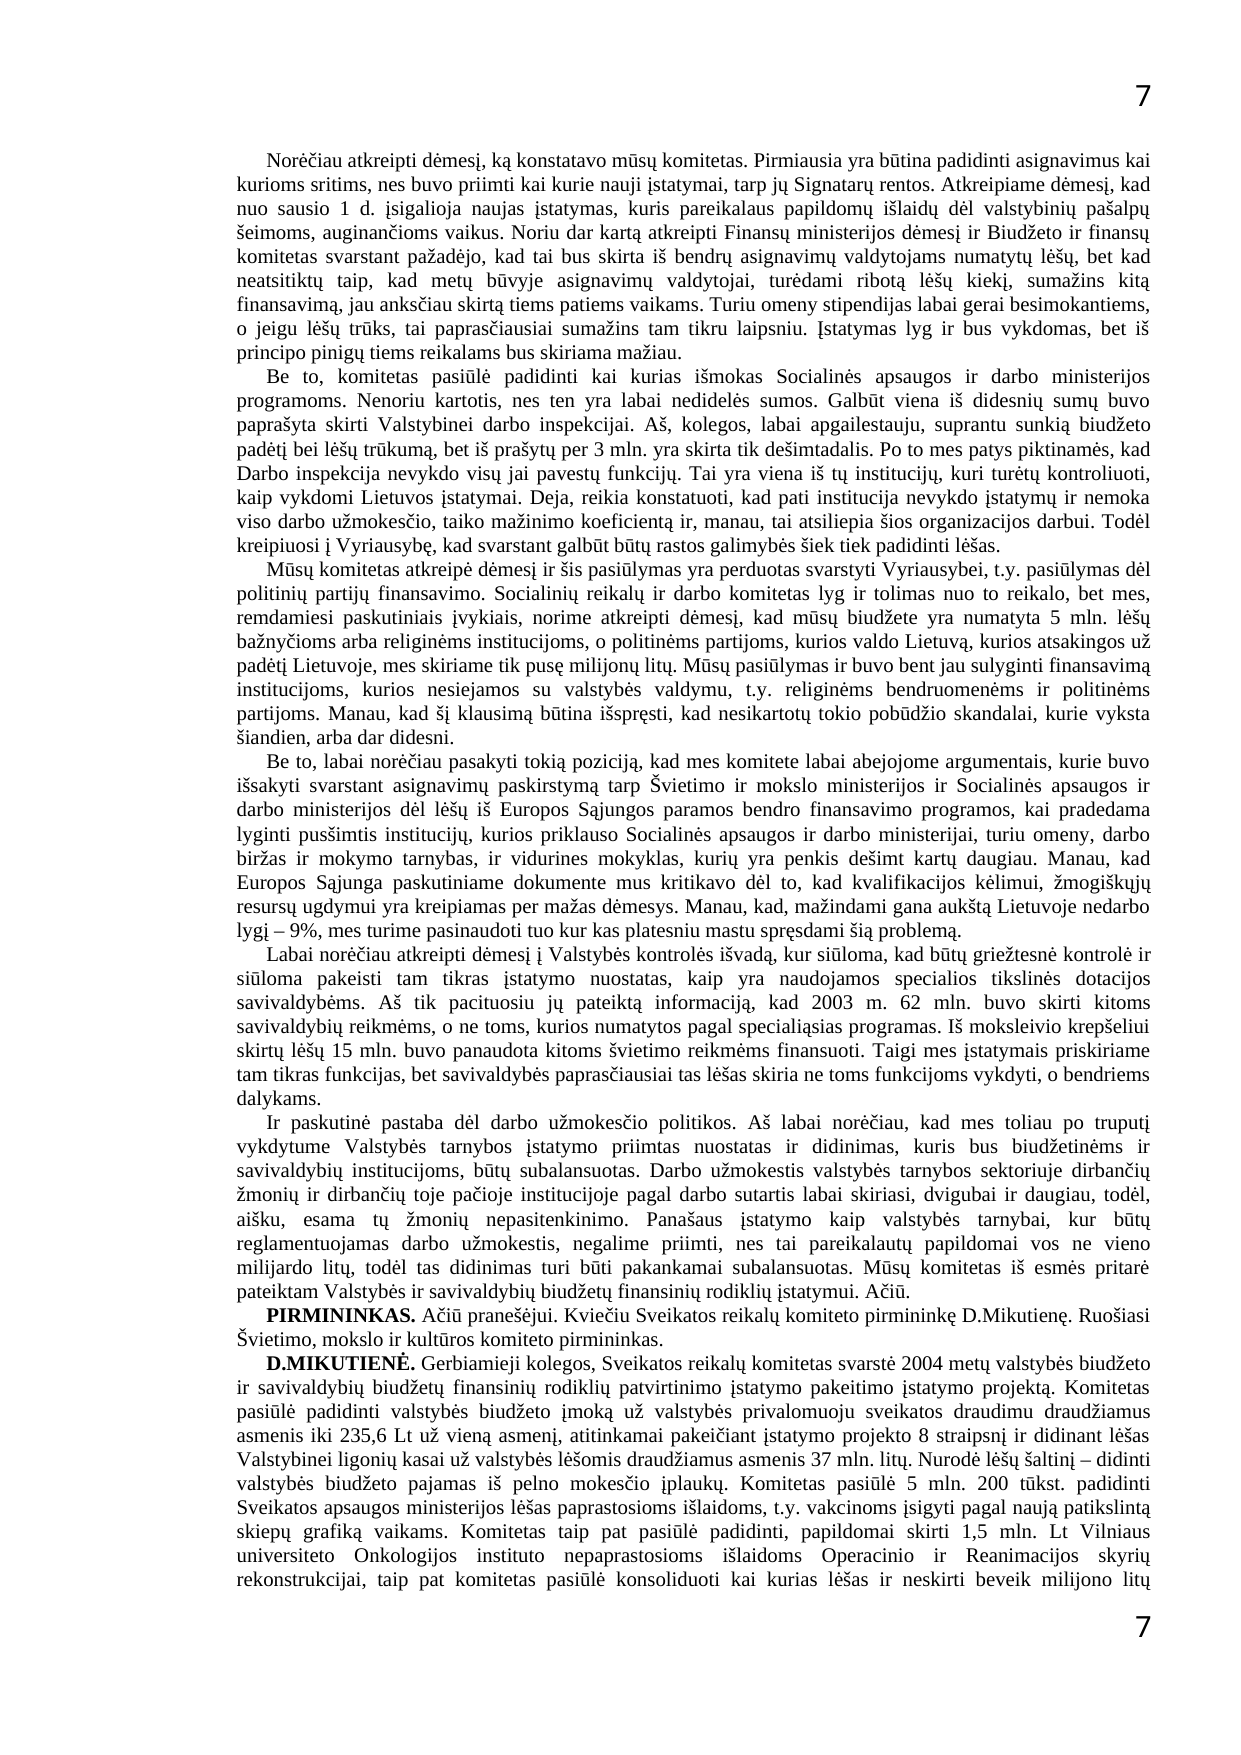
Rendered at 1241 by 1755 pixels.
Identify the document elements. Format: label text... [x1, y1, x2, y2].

text D.MIKUTIENĖ. Gerbiamieji kolegos, Sveikatos reikalų komitetas svarstė 2004 metų valstybės biudžeto ir savivaldybių biudžetų finansinių rodiklių patvirtinimo įstatymo pakeitimo įstatymo projektą. Komitetas pasiūlė padidinti valstybės biudžeto įmoką už valstybės privalomuoju sveikatos draudimu draudžiamus asmenis iki 235,6 Lt už vieną asmenį, atitinkamai pakeičiant įstatymo projekto 8 straipsnį ir didinant lėšas Valstybinei ligonių kasai už valstybės lėšomis draudžiamus asmenis 37 mln. litų. Nurodė lėšų šaltinį – didinti valstybės biudžeto pajamas iš pelno mokesčio įplaukų. Komitetas pasiūlė 5 mln. 200 tūkst. padidinti Sveikatos apsaugos ministerijos lėšas paprastosioms išlaidoms, t.y. vakcinoms įsigyti pagal naują patikslintą skiepų grafiką vaikams. Komitetas taip pat pasiūlė padidinti, papildomai skirti 1,5 mln. Lt Vilniaus universiteto Onkologijos instituto nepaprastosioms išlaidoms Operacinio ir Reanimacijos skyrių rekonstrukcijai, taip pat komitetas pasiūlė konsoliduoti kai kurias lėšas ir neskirti beveik milijono litų [236, 1351, 1152, 1591]
text Labai norėčiau atkreipti dėmesį į Valstybės kontrolės išvadą, kur siūloma, kad būtų griežtesnė kontrolė ir siūloma pakeisti tam tikras įstatymo nuostatas, kaip yra naudojamos specialios tikslinės dotacijos savivaldybėms. Aš tik pacituosiu jų pateiktą informaciją, kad 2003 m. 62 mln. buvo skirti kitoms savivaldybių reikmėms, o ne toms, kurios numatytos pagal specialiąsias programas. Iš moksleivio krepšeliui skirtų lėšų 15 mln. buvo panaudota kitoms švietimo reikmėms finansuoti. Taigi mes įstatymais priskiriame tam tikras funkcijas, bet savivaldybės paprasčiausiai tas lėšas skiria ne toms funkcijoms vykdyti, o bendriems dalykams. [236, 942, 1152, 1110]
text Be to, labai norėčiau pasakyti tokią poziciją, kad mes komitete labai abejojome argumentais, kurie buvo išsakyti svarstant asignavimų paskirstymą tarp Švietimo ir mokslo ministerijos ir Socialinės apsaugos ir darbo ministerijos dėl lėšų iš Europos Sąjungos paramos bendro finansavimo programos, kai pradedama lyginti pusšimtis institucijų, kurios priklauso Socialinės apsaugos ir darbo ministerijai, turiu omeny, darbo biržas ir mokymo tarnybas, ir vidurines mokyklas, kurių yra penkis dešimt kartų daugiau. Manau, kad Europos Sąjunga paskutiniame dokumente mus kritikavo dėl to, kad kvalifikacijos kėlimui, žmogiškųjų resursų ugdymui yra kreipiamas per mažas dėmesys. Manau, kad, mažindami gana aukštą Lietuvoje nedarbo lygį – 9%, mes turime pasinaudoti tuo kur kas platesniu mastu spręsdami šią problemą. [236, 749, 1152, 942]
text Ir paskutinė pastaba dėl darbo užmokesčio politikos. Aš labai norėčiau, kad mes toliau po truputį vykdytume Valstybės tarnybos įstatymo priimtas nuostatas ir didinimas, kuris bus biudžetinėms ir savivaldybių institucijoms, būtų subalansuotas. Darbo užmokestis valstybės tarnybos sektoriuje dirbančių žmonių ir dirbančių toje pačioje institucijoje pagal darbo sutartis labai skiriasi, dvigubai ir daugiau, todėl, aišku, esama tų žmonių nepasitenkinimo. Panašaus įstatymo kaip valstybės tarnybai, kur būtų reglamentuojamas darbo užmokestis, negalime priimti, nes tai pareikalautų papildomai vos ne vieno milijardo litų, todėl tas didinimas turi būti pakankamai subalansuotas. Mūsų komitetas iš esmės pritarė pateiktam Valstybės ir savivaldybių biudžetų finansinių rodiklių įstatymui. Ačiū. [236, 1110, 1152, 1303]
text Be to, komitetas pasiūlė padidinti kai kurias išmokas Socialinės apsaugos ir darbo ministerijos programoms. Nenoriu kartotis, nes ten yra labai nedidelės sumos. Galbūt viena iš didesnių sumų buvo paprašyta skirti Valstybinei darbo inspekcijai. Aš, kolegos, labai apgailestauju, suprantu sunkią biudžeto padėtį bei lėšų trūkumą, bet iš prašytų per 3 mln. yra skirta tik dešimtadalis. Po to mes patys piktinamės, kad Darbo inspekcija nevykdo visų jai pavestų funkcijų. Tai yra viena iš tų institucijų, kuri turėtų kontroliuoti, kaip vykdomi Lietuvos įstatymai. Deja, reikia konstatuoti, kad pati institucija nevykdo įstatymų ir nemoka viso darbo užmokesčio, taiko mažinimo koeficientą ir, manau, tai atsiliepia šios organizacijos darbui. Todėl kreipiuosi į Vyriausybę, kad svarstant galbūt būtų rastos galimybės šiek tiek padidinti lėšas. [236, 364, 1152, 557]
text Norėčiau atkreipti dėmesį, ką konstatavo mūsų komitetas. Pirmiausia yra būtina padidinti asignavimus kai kurioms sritims, nes buvo priimti kai kurie nauji įstatymai, tarp jų Signatarų rentos. Atkreipiame dėmesį, kad nuo sausio 1 d. įsigalioja naujas įstatymas, kuris pareikalaus papildomų išlaidų dėl valstybinių pašalpų šeimoms, auginančioms vaikus. Noriu dar kartą atkreipti Finansų ministerijos dėmesį ir Biudžeto ir finansų komitetas svarstant pažadėjo, kad tai bus skirta iš bendrų asignavimų valdytojams numatytų lėšų, bet kad neatsitiktų taip, kad metų būvyje asignavimų valdytojai, turėdami ribotą lėšų kiekį, sumažins kitą finansavimą, jau anksčiau skirtą tiems patiems vaikams. Turiu omeny stipendijas labai gerai besimokantiems, o jeigu lėšų trūks, tai paprasčiausiai sumažins tam tikru laipsniu. Įstatymas lyg ir bus vykdomas, bet iš principo pinigų tiems reikalams bus skiriama mažiau. [236, 148, 1152, 364]
text PIRMININKAS. Ačiū pranešėjui. Kviečiu Sveikatos reikalų komiteto pirmininkę D.Mikutienę. Ruošiasi Švietimo, mokslo ir kultūros komiteto pirmininkas. [236, 1303, 1152, 1351]
text Mūsų komitetas atkreipė dėmesį ir šis pasiūlymas yra perduotas svarstyti Vyriausybei, t.y. pasiūlymas dėl politinių partijų finansavimo. Socialinių reikalų ir darbo komitetas lyg ir tolimas nuo to reikalo, bet mes, remdamiesi paskutiniais įvykiais, norime atkreipti dėmesį, kad mūsų biudžete yra numatyta 5 mln. lėšų bažnyčioms arba religinėms institucijoms, o politinėms partijoms, kurios valdo Lietuvą, kurios atsakingos už padėtį Lietuvoje, mes skiriame tik pusę milijonų litų. Mūsų pasiūlymas ir buvo bent jau sulyginti finansavimą institucijoms, kurios nesiejamos su valstybės valdymu, t.y. religinėms bendruomenėms ir politinėms partijoms. Manau, kad šį klausimą būtina išspręsti, kad nesikartotų tokio pobūdžio skandalai, kurie vyksta šiandien, arba dar didesni. [236, 557, 1152, 749]
